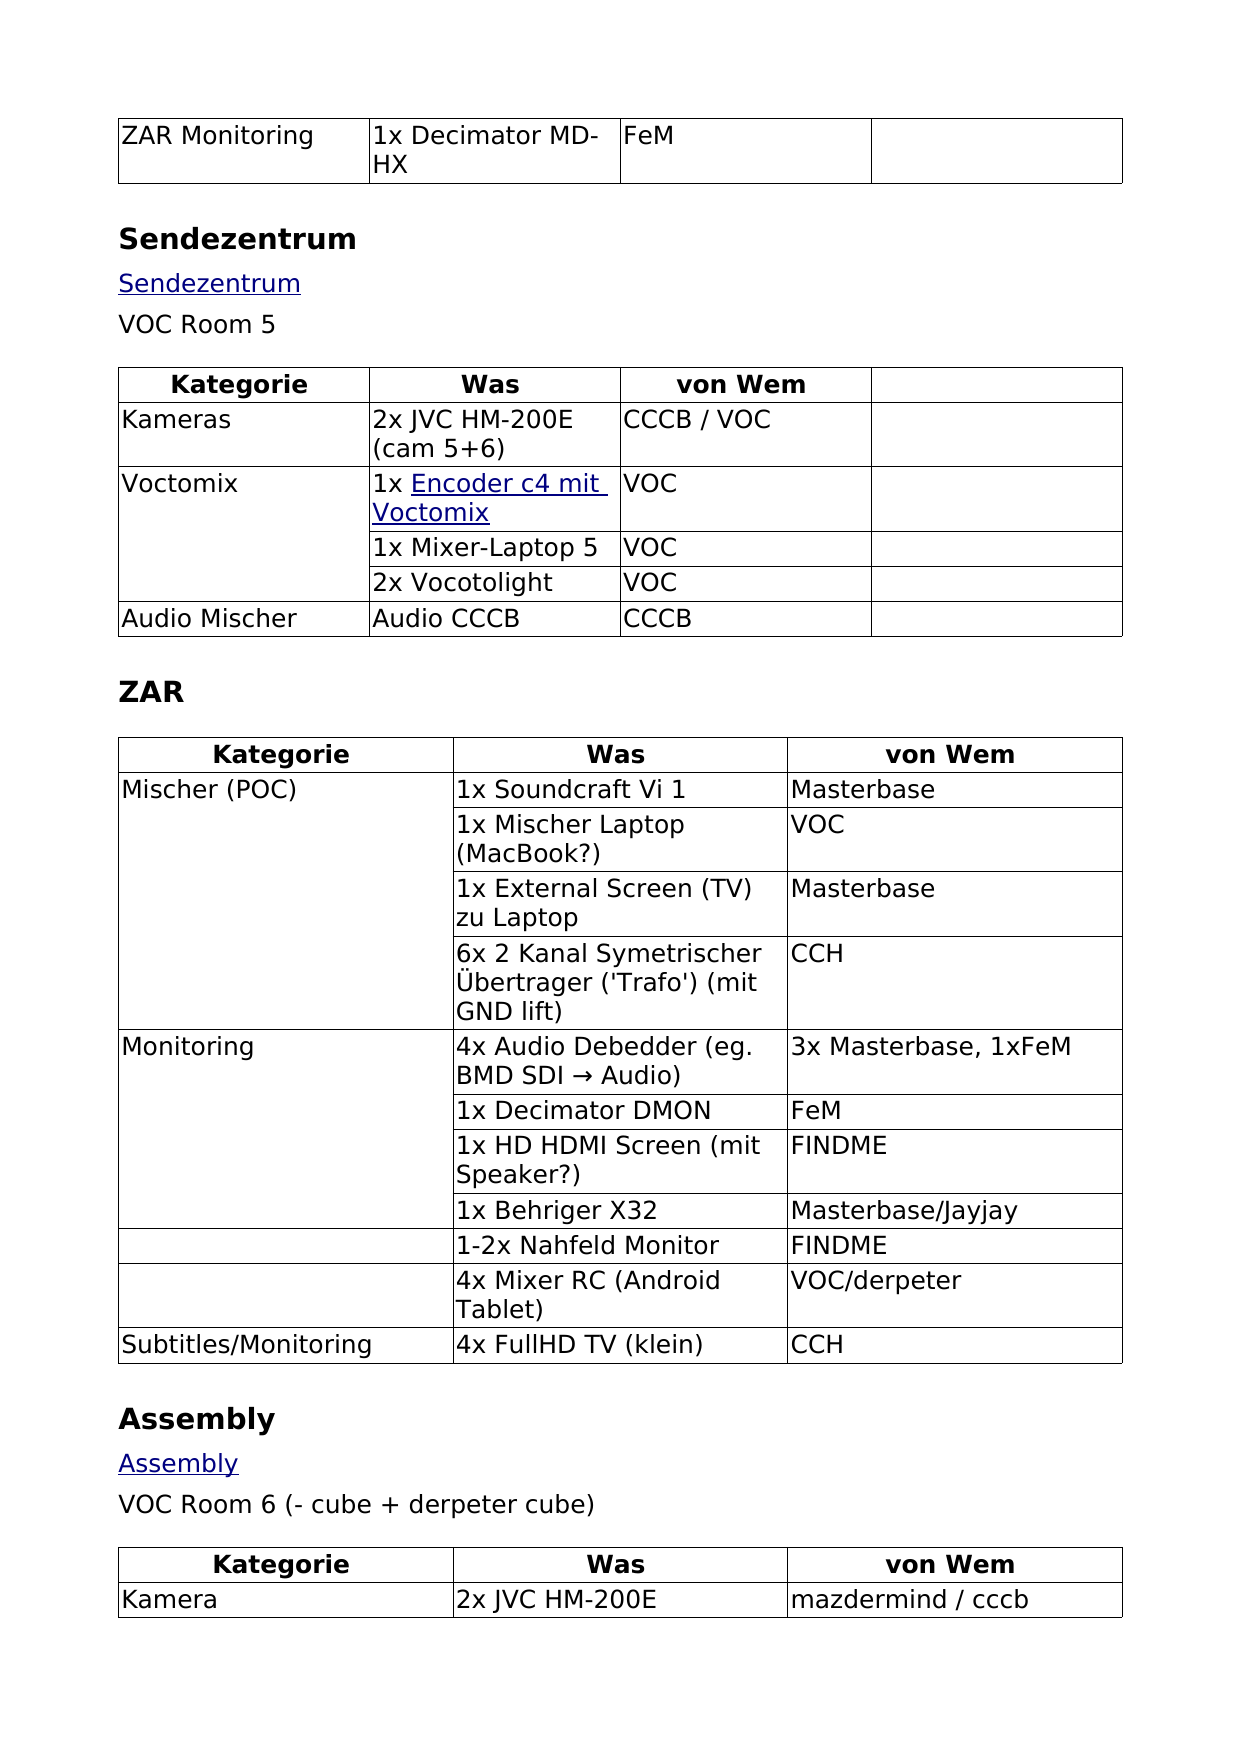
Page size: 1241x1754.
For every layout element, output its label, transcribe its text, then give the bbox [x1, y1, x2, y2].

table_cell CCH [788, 937, 1122, 1029]
table_header Kategorie [119, 368, 369, 402]
table_header Kategorie [119, 1548, 453, 1582]
table_cell 1x Behriger X32 [454, 1194, 787, 1228]
table_cell 1x Mixer-Laptop 5 [370, 532, 620, 566]
table_cell 1x Decimator DMON [454, 1095, 787, 1128]
table_cell [872, 119, 1122, 182]
table_cell 1x Decimator MD-HX [370, 119, 620, 182]
table_cell FINDME [788, 1229, 1122, 1263]
table_cell Audio CCCB [370, 602, 620, 636]
table_cell Masterbase [788, 773, 1122, 807]
table_cell Kamera [119, 1583, 453, 1617]
table_cell Voctomix [119, 467, 369, 601]
table_cell 1x HD HDMI Screen (mit Speaker?) [454, 1130, 787, 1193]
table_cell [119, 1264, 453, 1327]
table_cell Monitoring [119, 1030, 453, 1228]
table_cell 6x 2 Kanal Symetrischer Übertrager ('Trafo') (mit GND lift) [454, 937, 787, 1029]
table_cell Subtitles/Monitoring [119, 1328, 453, 1362]
table_cell CCCB [621, 602, 871, 636]
table_cell Masterbase [788, 872, 1122, 936]
text VOC Room 6 (- cube + derpeter cube) [118, 1490, 1122, 1519]
text Sendezentrum [118, 269, 1122, 298]
table_cell VOC/derpeter [788, 1264, 1122, 1327]
table_cell CCH [788, 1328, 1122, 1362]
table_header [872, 368, 1122, 402]
table_cell 4x Mixer RC (Android Tablet) [454, 1264, 787, 1327]
table_cell [872, 602, 1122, 636]
table_cell VOC [788, 808, 1122, 871]
table_cell 1x Mischer Laptop (MacBook?) [454, 808, 787, 871]
table_cell [119, 1229, 453, 1263]
table_cell Mischer (POC) [119, 773, 453, 1029]
table_cell 1-2x Nahfeld Monitor [454, 1229, 787, 1263]
table_cell VOC [621, 532, 871, 566]
table_cell 1x External Screen (TV) zu Laptop [454, 872, 787, 936]
table_header Was [370, 368, 620, 402]
table_cell [872, 532, 1122, 566]
table_cell 1x Soundcraft Vi 1 [454, 773, 787, 807]
table_cell Audio Mischer [119, 602, 369, 636]
table_cell FeM [788, 1095, 1122, 1128]
text VOC Room 5 [118, 310, 1122, 339]
table_cell FeM [621, 119, 871, 182]
table_header von Wem [621, 368, 871, 402]
table_cell Kameras [119, 403, 369, 466]
table_cell 2x JVC HM-200E (cam 5+6) [370, 403, 620, 466]
table_cell 4x FullHD TV (klein) [454, 1328, 787, 1362]
subtitle Assembly [118, 1402, 1122, 1436]
table_cell mazdermind / cccb [788, 1583, 1122, 1617]
subtitle Sendezentrum [118, 222, 1122, 256]
table_header Kategorie [119, 738, 453, 772]
table_cell CCCB / VOC [621, 403, 871, 466]
table_header von Wem [788, 1548, 1122, 1582]
table_header Was [454, 1548, 787, 1582]
table_cell 2x JVC HM-200E [454, 1583, 787, 1617]
table_cell Masterbase/Jayjay [788, 1194, 1122, 1228]
table_cell VOC [621, 567, 871, 601]
table_cell VOC [621, 467, 871, 531]
table_cell [872, 403, 1122, 466]
table_cell 1x Encoder c4 mit Voctomix [370, 467, 620, 531]
table_header Was [454, 738, 787, 772]
table_cell FINDME [788, 1130, 1122, 1193]
table_cell 4x Audio Debedder (eg. BMD SDI → Audio) [454, 1030, 787, 1093]
table_cell [872, 567, 1122, 601]
table_cell [872, 467, 1122, 531]
text Assembly [118, 1449, 1122, 1478]
table_cell ZAR Monitoring [119, 119, 369, 182]
table_cell 3x Masterbase, 1xFeM [788, 1030, 1122, 1093]
table_header von Wem [788, 738, 1122, 772]
subtitle ZAR [118, 676, 1122, 710]
table_cell 2x Vocotolight [370, 567, 620, 601]
